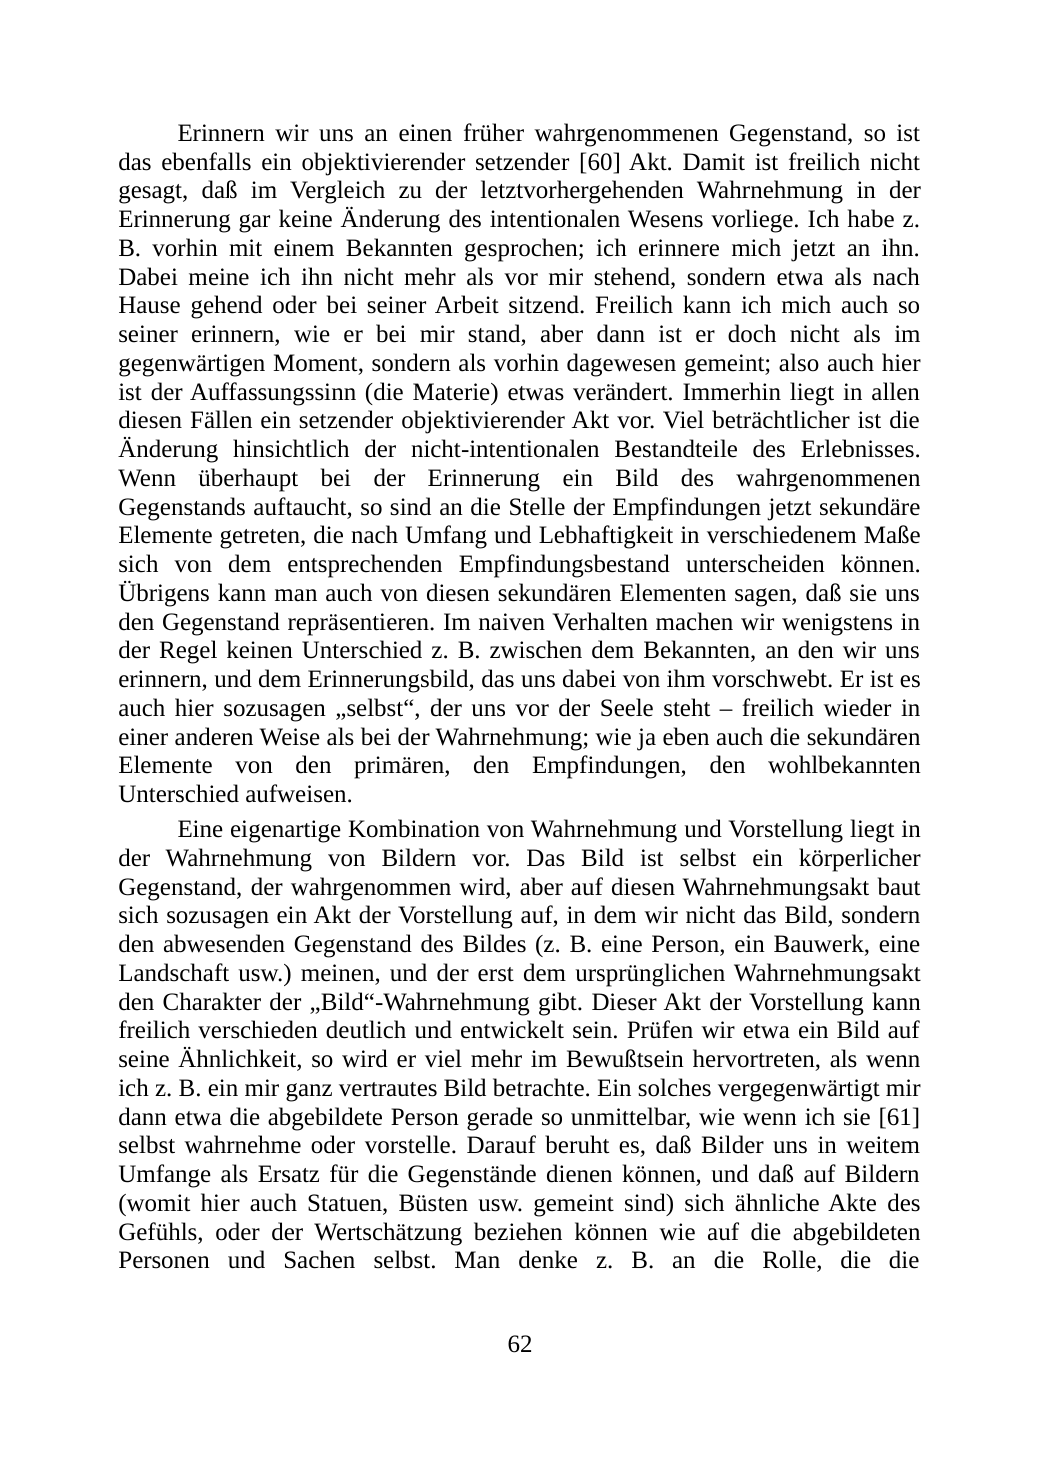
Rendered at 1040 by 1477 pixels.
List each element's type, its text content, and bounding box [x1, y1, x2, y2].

text Erinnern wir uns an einen früher wahrgenommenen Gegenstand, so ist das ebenfalls ein objektivierender setzender [60] Akt. Damit ist freilich nicht gesagt, daß im Vergleich zu der letztvorhergehenden Wahrnehmung in der Erinnerung gar keine Änderung des intentionalen Wesens vorliege. Ich habe z. B. vorhin mit einem Bekannten gesprochen; ich erinnere mich jetzt an ihn. Dabei meine ich ihn nicht mehr als vor mir stehend, sondern etwa als nach Hause gehend oder bei seiner Arbeit sitzend. Freilich kann ich mich auch so seiner erinnern, wie er bei mir stand, aber dann ist er doch nicht als im gegenwärtigen Moment, sondern als vorhin dagewesen gemeint; also auch hier ist der Auffassungssinn (die Materie) etwas verändert. Immerhin liegt in allen diesen Fällen ein setzender objektivierender Akt vor. Viel beträchtlicher ist die Änderung hinsichtlich der nicht-intentionalen Bestandteile des Erlebnisses. Wenn überhaupt bei der Erinnerung ein Bild des wahrgenommenen Gegenstands auftaucht, so sind an die Stelle der Empfindungen jetzt sekundäre Elemente getreten, die nach Umfang und Lebhaftigkeit in verschiedenem Maße sich von dem entsprechenden Empfindungsbestand unterscheiden können. Übrigens kann man auch von diesen sekundären Elementen sagen, daß sie uns den Gegenstand repräsentieren. Im naiven Verhalten machen wir wenigstens in der Regel keinen Unterschied z. B. zwischen dem Bekannten, an den wir uns erinnern, und dem Erinnerungsbild, das uns dabei von ihm vorschwebt. Er ist es auch hier sozusagen „selbst“, der uns vor der Seele steht – freilich wieder in einer anderen Weise als bei der Wahrnehmung; wie ja eben auch die sekundären Elemente von den primären, den Empfindungen, den wohlbekannten Unterschied aufweisen. [118, 118, 921, 808]
text Eine eigenartige Kombination von Wahrnehmung und Vorstellung liegt in der Wahrnehmung von Bildern vor. Das Bild ist selbst ein körperlicher Gegenstand, der wahrgenommen wird, aber auf diesen Wahrnehmungsakt baut sich sozusagen ein Akt der Vorstellung auf, in dem wir nicht das Bild, sondern den abwesenden Gegenstand des Bildes (z. B. eine Person, ein Bauwerk, eine Landschaft usw.) meinen, und der erst dem ursprünglichen Wahrnehmungsakt den Charakter der „Bild“-Wahrnehmung gibt. Dieser Akt der Vorstellung kann freilich verschieden deutlich und entwickelt sein. Prüfen wir etwa ein Bild auf seine Ähnlichkeit, so wird er viel mehr im Bewußtsein hervortreten, als wenn ich z. B. ein mir ganz vertrautes Bild betrachte. Ein solches vergegenwärtigt mir dann etwa die abgebildete Person gerade so unmittelbar, wie wenn ich sie [61] selbst wahrnehme oder vorstelle. Darauf beruht es, daß Bilder uns in weitem Umfange als Ersatz für die Gegenstände dienen können, und daß auf Bildern (womit hier auch Statuen, Büsten usw. gemeint sind) sich ähnliche Akte des Gefühls, oder der Wertschätzung beziehen können wie auf die abgebildeten Personen und Sachen selbst. Man denke z. B. an die Rolle, die die [118, 814, 921, 1274]
